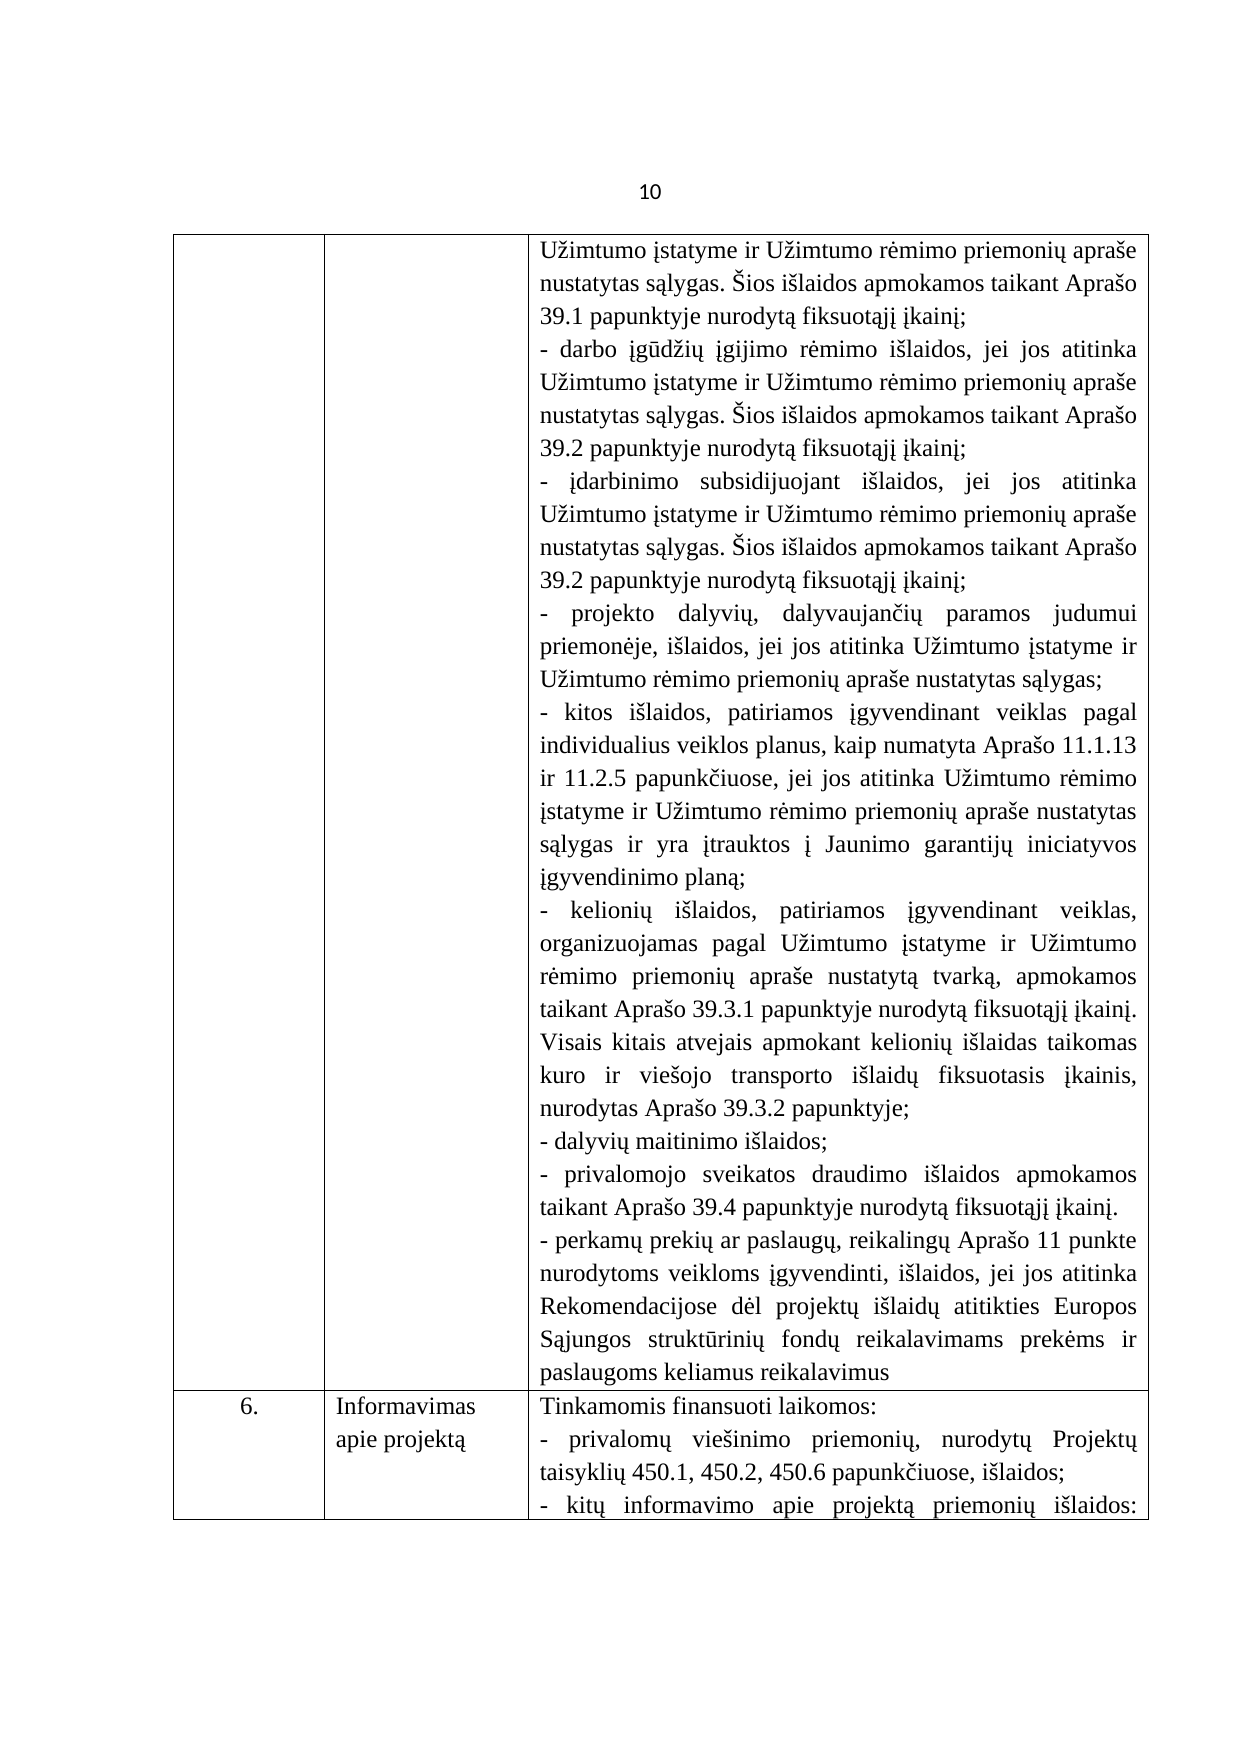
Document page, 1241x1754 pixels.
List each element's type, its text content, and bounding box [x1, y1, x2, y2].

table_cell 6. [174, 1391, 324, 1519]
table_cell Užimtumo įstatyme ir Užimtumo rėmimo priemonių apraše nustatytas sąlygas. Šios išlaidos apmokamos taikant Aprašo 39.1 papunktyje nurodytą fiksuotąjį įkainį; - darbo įgūdžių įgijimo rėmimo išlaidos, jei jos atitinka Užimtumo įstatyme ir Užimtumo rėmimo priemonių apraše nustatytas sąlygas. Šios išlaidos apmokamos taikant Aprašo 39.2 papunktyje nurodytą fiksuotąjį įkainį; - įdarbinimo subsidijuojant išlaidos, jei jos atitinka Užimtumo įstatyme ir Užimtumo rėmimo priemonių apraše nustatytas sąlygas. Šios išlaidos apmokamos taikant Aprašo 39.2 papunktyje nurodytą fiksuotąjį įkainį; - projekto dalyvių, dalyvaujančių paramos judumui priemonėje, išlaidos, jei jos atitinka Užimtumo įstatyme ir Užimtumo rėmimo priemonių apraše nustatytas sąlygas; - kitos išlaidos, patiriamos įgyvendinant veiklas pagal individualius veiklos planus, kaip numatyta Aprašo 11.1.13 ir 11.2.5 papunkčiuose, jei jos atitinka Užimtumo rėmimo įstatyme ir Užimtumo rėmimo priemonių apraše nustatytas sąlygas ir yra įtrauktos į Jaunimo garantijų iniciatyvos įgyvendinimo planą; - kelionių išlaidos, patiriamos įgyvendinant veiklas, organizuojamas pagal Užimtumo įstatyme ir Užimtumo rėmimo priemonių apraše nustatytą tvarką, apmokamos taikant Aprašo 39.3.1 papunktyje nurodytą fiksuotąjį įkainį. Visais kitais atvejais apmokant kelionių išlaidas taikomas kuro ir viešojo transporto išlaidų fiksuotasis įkainis, nurodytas Aprašo 39.3.2 papunktyje; - dalyvių maitinimo išlaidos; - privalomojo sveikatos draudimo išlaidos apmokamos taikant Aprašo 39.4 papunktyje nurodytą fiksuotąjį įkainį. - perkamų prekių ar paslaugų, reikalingų Aprašo 11 punkte nurodytoms veikloms įgyvendinti, išlaidos, jei jos atitinka Rekomendacijose dėl projektų išlaidų atitikties Europos Sąjungos struktūrinių fondų reikalavimams prekėms ir paslaugoms keliamus reikalavimus [529, 235, 1148, 1390]
table_cell Tinkamomis finansuoti laikomos: - privalomų viešinimo priemonių, nurodytų Projektų taisyklių 450.1, 450.2, 450.6 papunkčiuose, išlaidos; - kitų informavimo apie projektą priemonių išlaidos: [529, 1391, 1148, 1519]
table_cell [325, 235, 528, 1390]
table_cell Informavimas apie projektą [325, 1391, 528, 1519]
table_cell [174, 235, 324, 1390]
